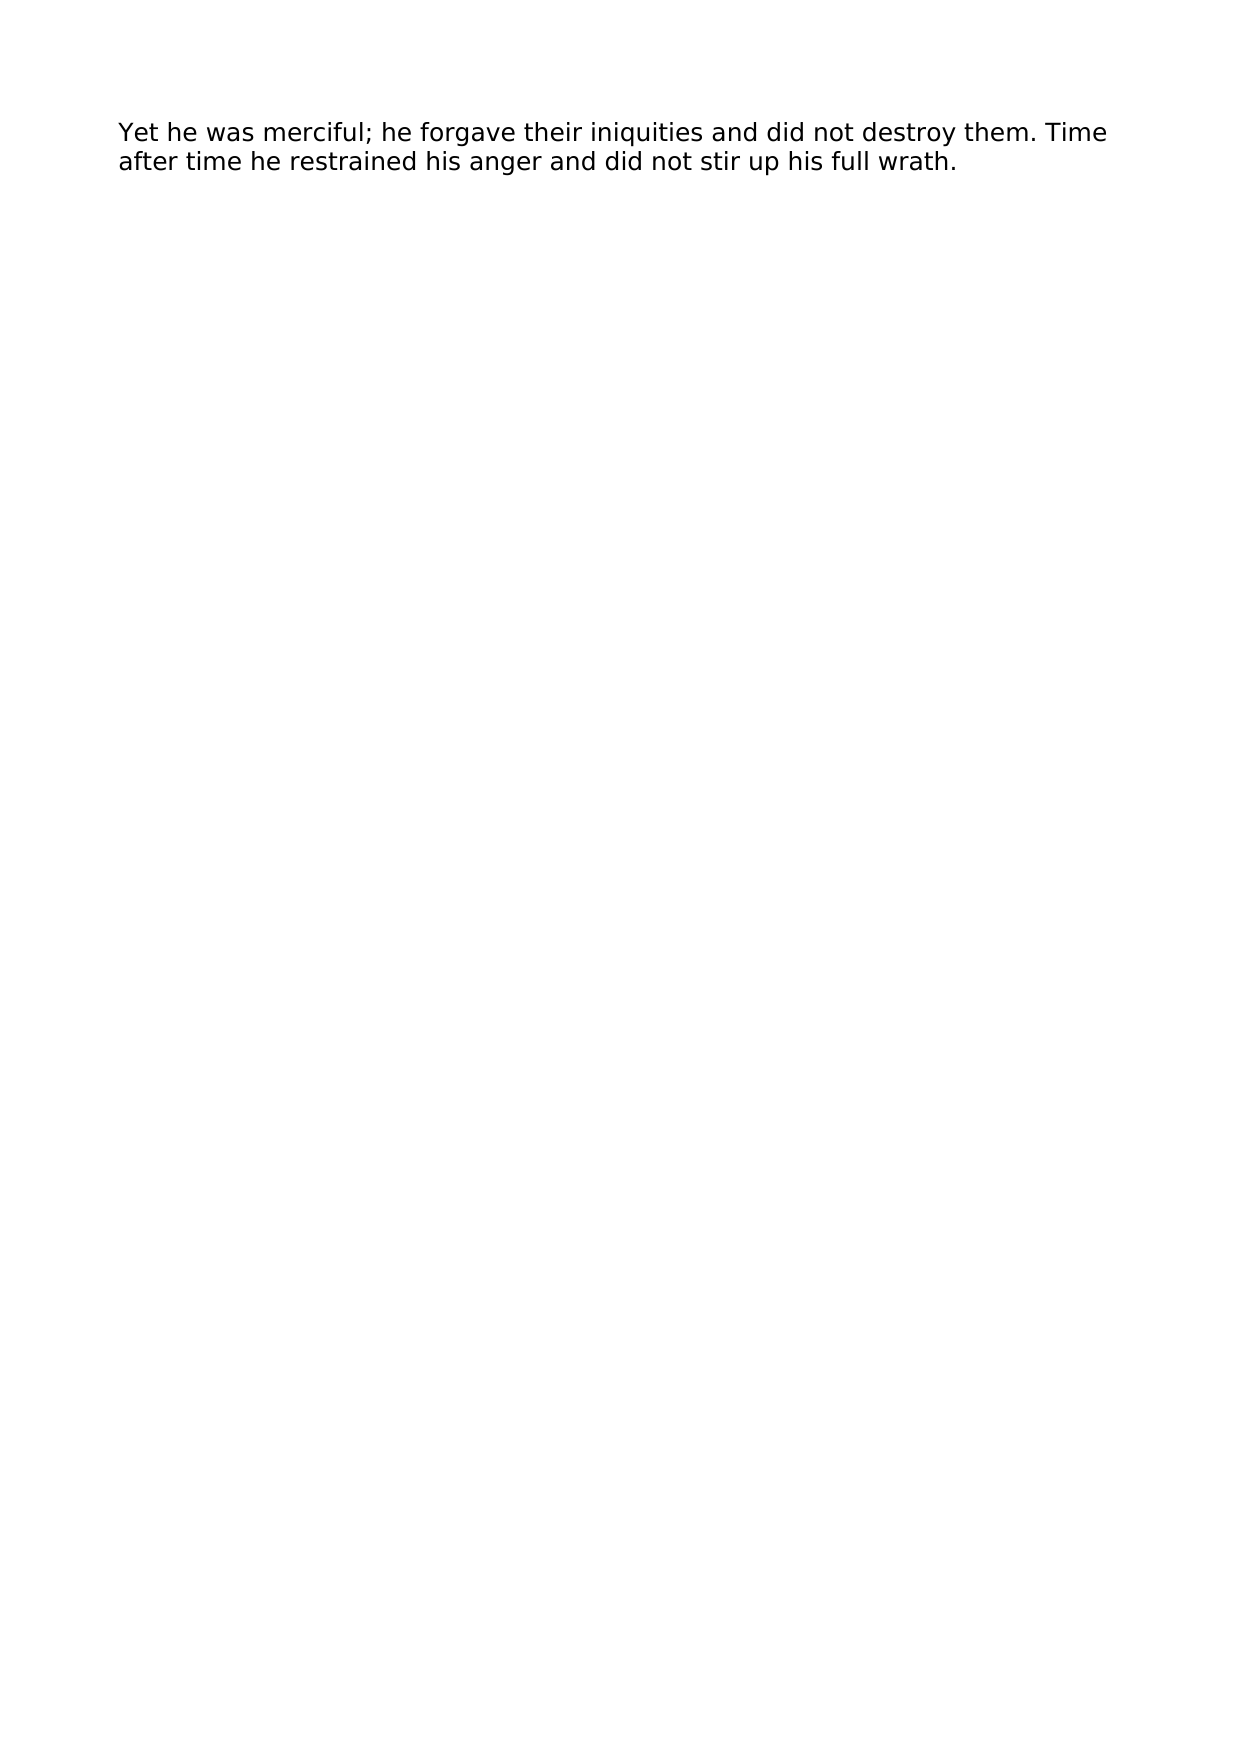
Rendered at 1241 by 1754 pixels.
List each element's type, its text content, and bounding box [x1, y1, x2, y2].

text Yet he was merciful; he forgave their iniquities and did not destroy them. Time after time he restrained his anger and did not stir up his full wrath. [118, 118, 1122, 176]
